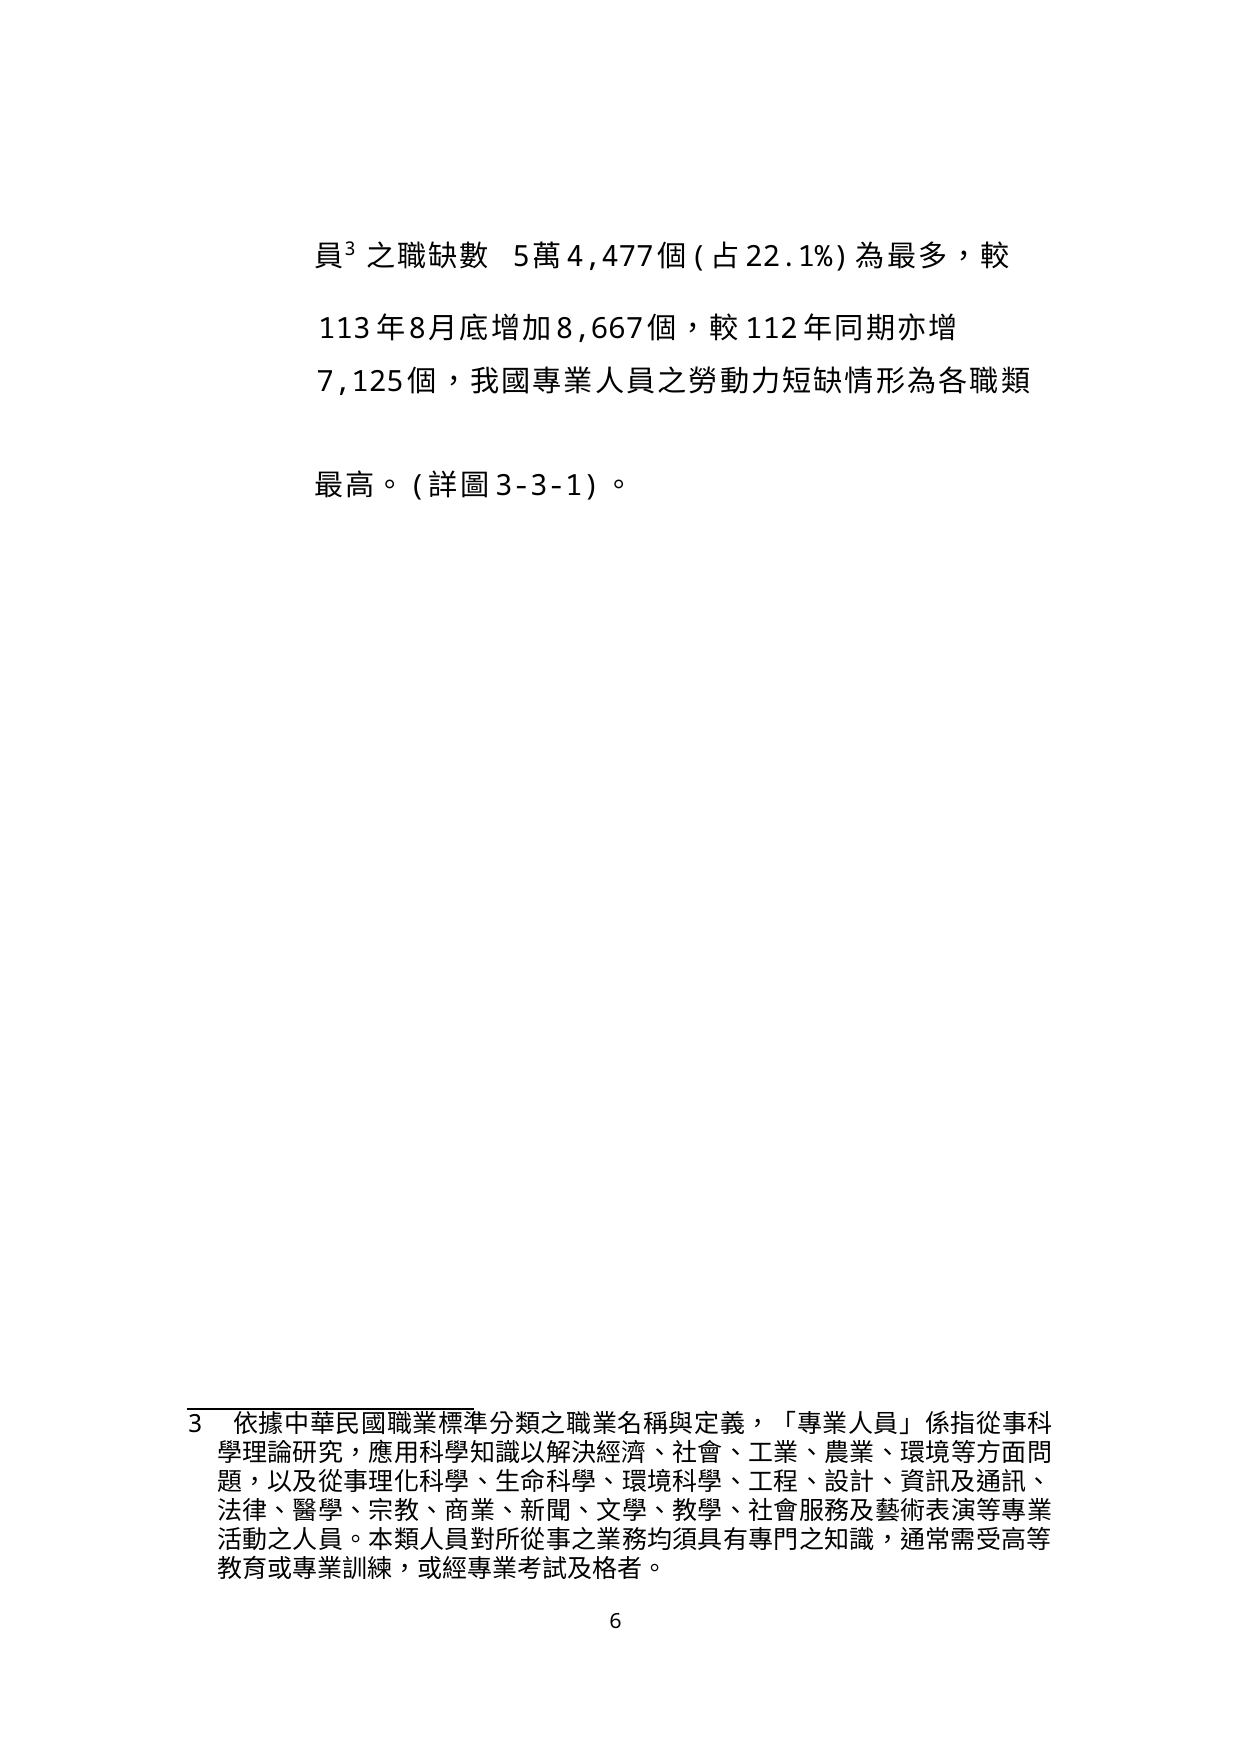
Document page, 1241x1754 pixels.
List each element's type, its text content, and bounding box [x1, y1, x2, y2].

text 依據中華民國職業標準分類之職業名稱與定義，「專業人員」係指從事科學理論研究，應用科學知識以解決經濟、社會、工業、農業、環境等方面問題，以及從事理化科學、生命科學、環境科學、工程、設計、資訊及通訊、法律、醫學、宗教、商業、新聞、文學、教學、社會服務及藝術表演等專業活動之人員。本類人員對所從事之業務均須具有專門之知識，通常需受高等教育或專業訓練，或經專業考試及格者。 [187, 1409, 1053, 1584]
text 1.113年11月底工業及服務業之各職類中，以專業人員之職缺數 5萬4,477個(占22.1%)為最多，較113年8月底增加8,667個，較112年同期亦增 7,125個，我國專業人員之勞動力短缺情形為各職類最高。(詳圖3-3-1)。 [276, 150, 1052, 525]
